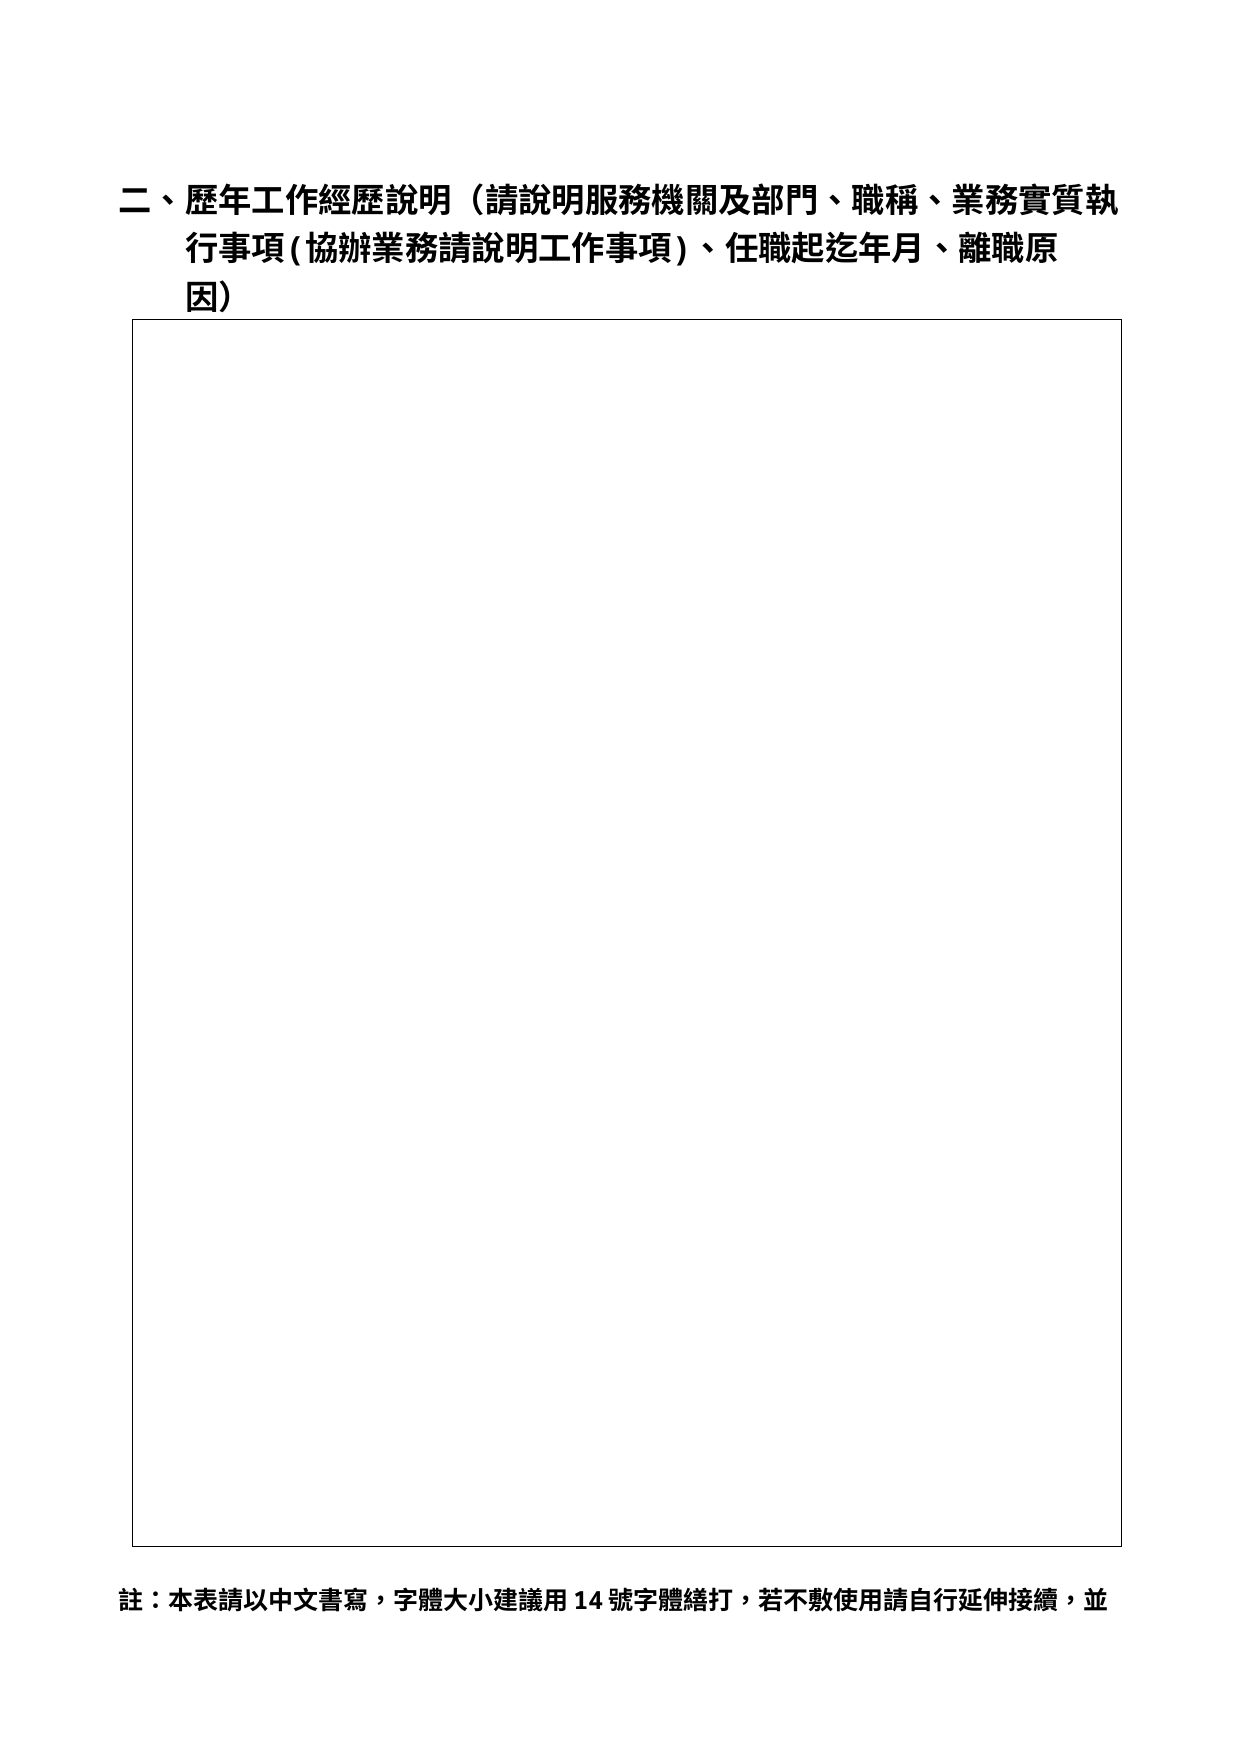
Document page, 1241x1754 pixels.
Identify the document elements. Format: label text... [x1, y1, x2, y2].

text 二、歷年工作經歷說明（請說明服務機關及部門、職稱、業務實質執行事項(協辦業務請說明工作事項)、任職起迄年月、離職原因） [118, 174, 1122, 319]
table_header [133, 320, 1121, 1546]
text 註：本表請以中文書寫，字體大小建議用14號字體繕打，若不敷使用請自行延伸接續，並 [118, 1581, 1122, 1617]
